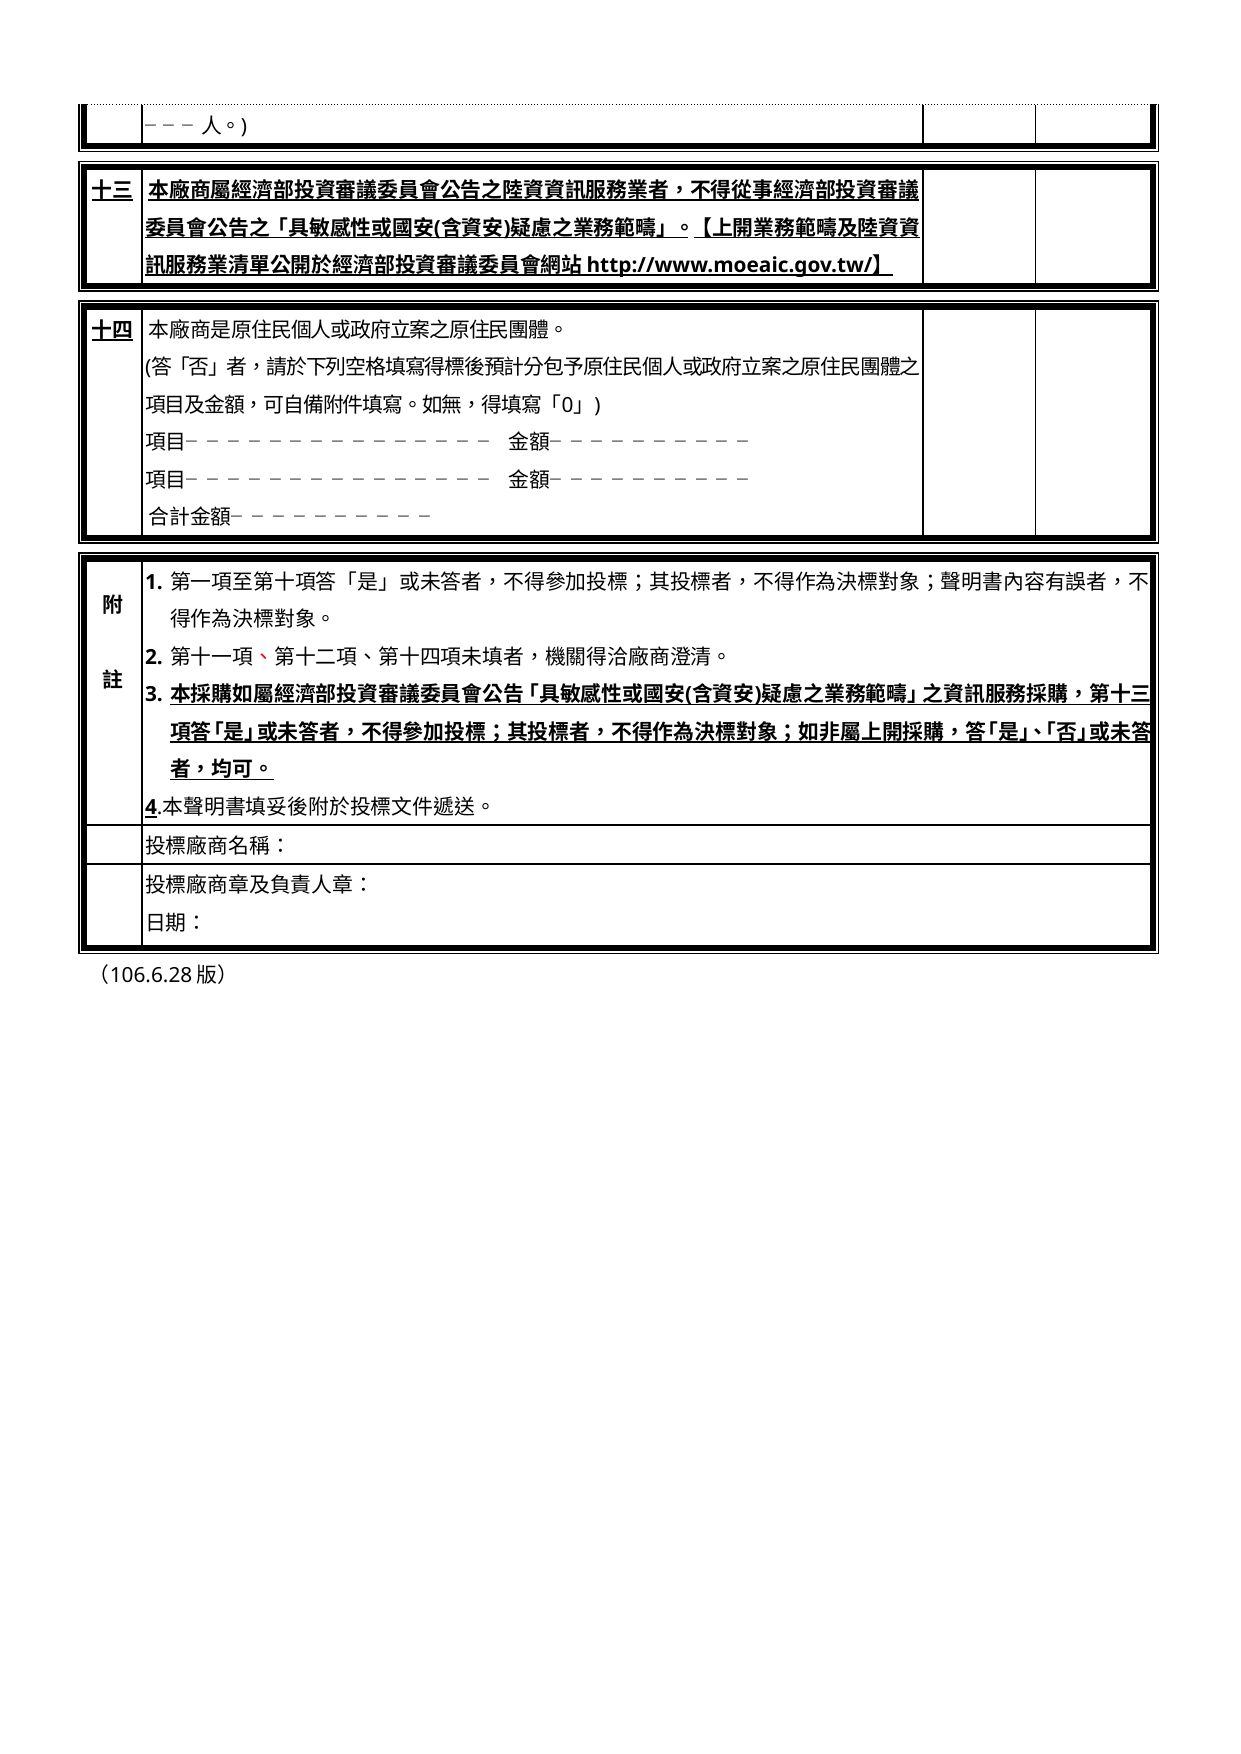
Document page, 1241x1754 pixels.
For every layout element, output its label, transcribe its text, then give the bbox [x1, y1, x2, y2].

table_cell [923, 104, 1036, 143]
table_cell 投標廠商名稱： [143, 826, 1150, 863]
table_cell [87, 826, 141, 863]
table_header [924, 170, 1035, 282]
table_header 本廠商屬經濟部投資審議委員會公告之陸資資訊服務業者，不得從事經濟部投資審議委員會公告之「具敏感性或國安(含資安)疑慮之業務範疇」。【上開業務範疇及陸資資訊服務業清單公開於經濟部投資審議委員會網站http://www.moeaic.gov.tw/】 [143, 170, 922, 282]
table_header 十三 [87, 170, 141, 282]
table_cell [1036, 104, 1150, 143]
table_cell ╴╴╴人。) [142, 104, 922, 143]
table_header 十四 [87, 310, 141, 534]
table_header [1036, 170, 1150, 282]
table_cell 投標廠商章及負責人章： 日期： [143, 865, 1150, 945]
table_header [1036, 310, 1150, 534]
table_header [924, 310, 1035, 534]
table_cell [87, 865, 141, 945]
text （106.6.28版） [89, 954, 1152, 992]
table_header 附 註 [87, 562, 141, 824]
table_header 本廠商是原住民個人或政府立案之原住民團體。 (答「否」者，請於下列空格填寫得標後預計分包予原住民個人或政府立案之原住民團體之項目及金額，可自備附件填寫。如無，得填寫「0」) 項目╴╴╴╴╴╴╴╴╴╴╴╴╴╴╴ 金額╴╴╴╴╴╴╴╴╴╴ 項目╴╴╴╴╴╴╴╴╴╴╴╴╴╴╴ 金額╴╴╴╴╴╴╴╴╴╴ 合計金額╴╴╴╴╴╴╴╴╴╴ [143, 310, 922, 534]
table_header 第一項至第十項答「是」或未答者，不得參加投標；其投標者，不得作為決標對象；聲明書內容有誤者，不得作為決標對象。 第十一項、第十二項、第十四項未填者，機關得洽廠商澄清。 本採購如屬經濟部投資審議委員會公告「具敏感性或國安(含資安)疑慮之業務範疇」之資訊服務採購，第十三項答「是」或未答者，不得參加投標；其投標者，不得作為決標對象；如非屬上開採購，答「是」、「否」或未答者，均可。 4.本聲明書填妥後附於投標文件遞送。 [143, 562, 1150, 824]
table_cell [87, 104, 141, 143]
